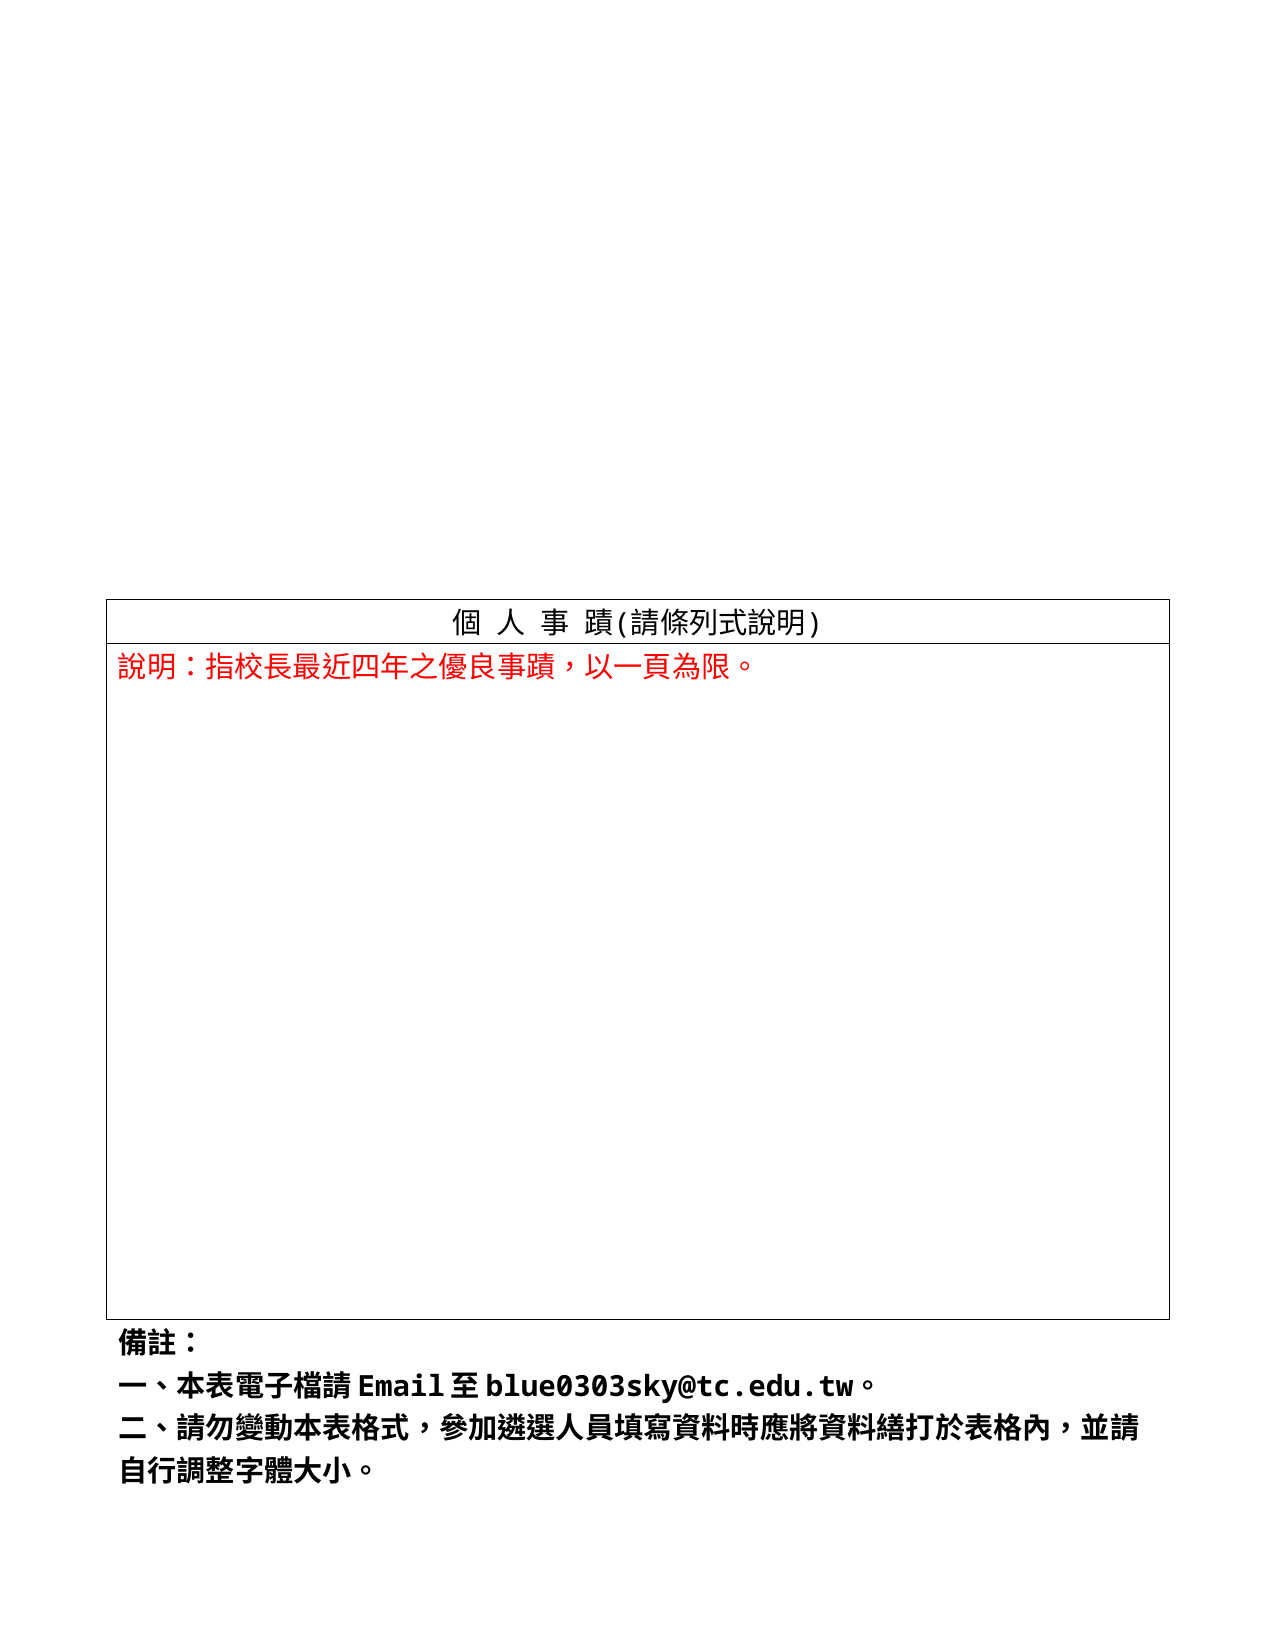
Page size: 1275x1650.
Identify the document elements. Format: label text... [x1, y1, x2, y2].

table_header 個 人 事 蹟(請條列式說明) [107, 600, 1169, 642]
table_cell 說明：指校長最近四年之優良事蹟，以一頁為限。 [107, 644, 1169, 1319]
text 二、請勿變動本表格式，參加遴選人員填寫資料時應將資料繕打於表格內，並請自行調整字體大小。 [118, 1405, 1157, 1489]
text 備註： [118, 1320, 1157, 1362]
text 一、本表電子檔請Email至blue0303sky@tc.edu.tw。 [118, 1362, 1157, 1405]
